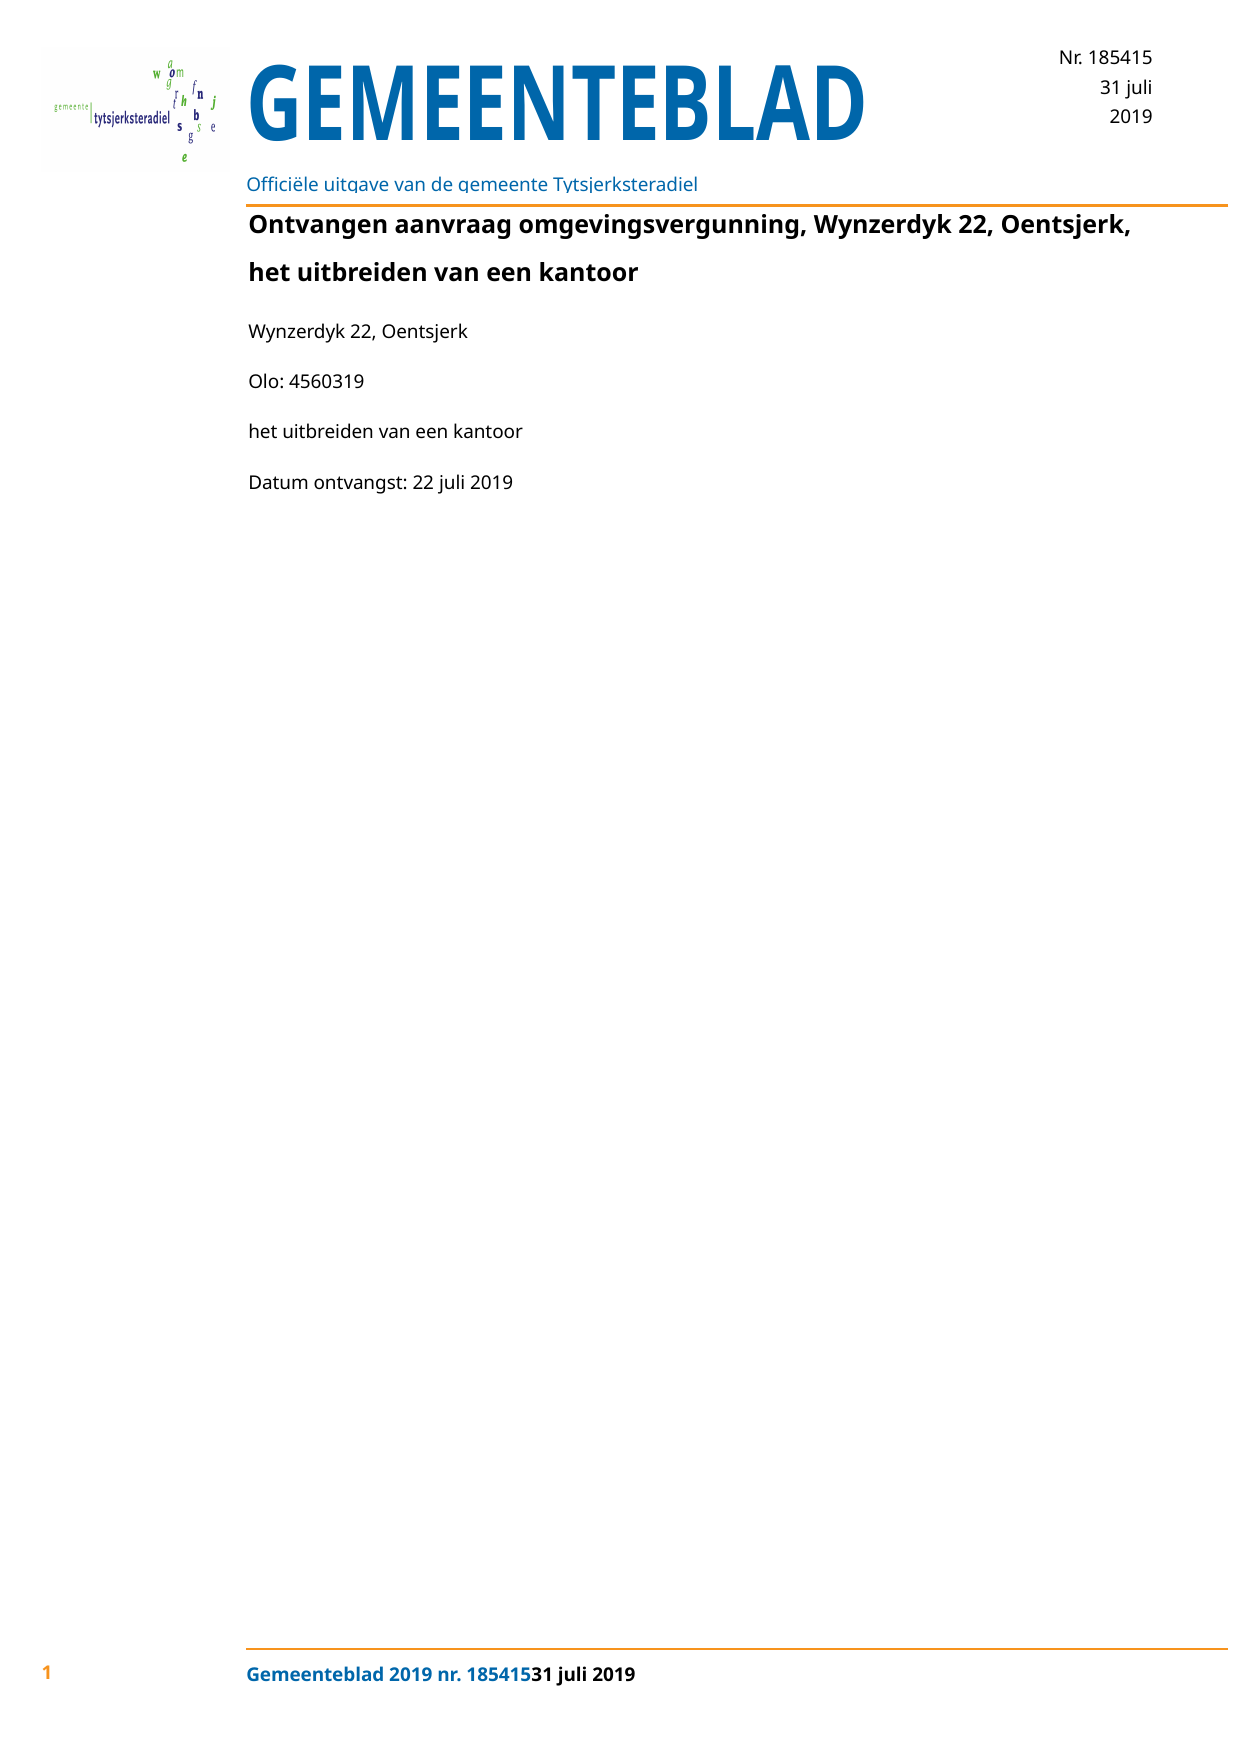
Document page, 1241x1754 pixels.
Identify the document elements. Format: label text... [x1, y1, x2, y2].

text het uitbreiden van een kantoor [248, 419, 1152, 444]
text Datum ontvangst: 22 juli 2019 [248, 469, 1152, 495]
text Wynzerdyk 22, Oentsjerk [248, 318, 1152, 344]
text Olo: 4560319 [248, 368, 1152, 394]
picture [41, 47, 231, 172]
text Ontvangen aanvraag omgevingsvergunning, Wynzerdyk 22, Oentsjerk, het uitbreiden van een kantoor [248, 207, 1152, 288]
